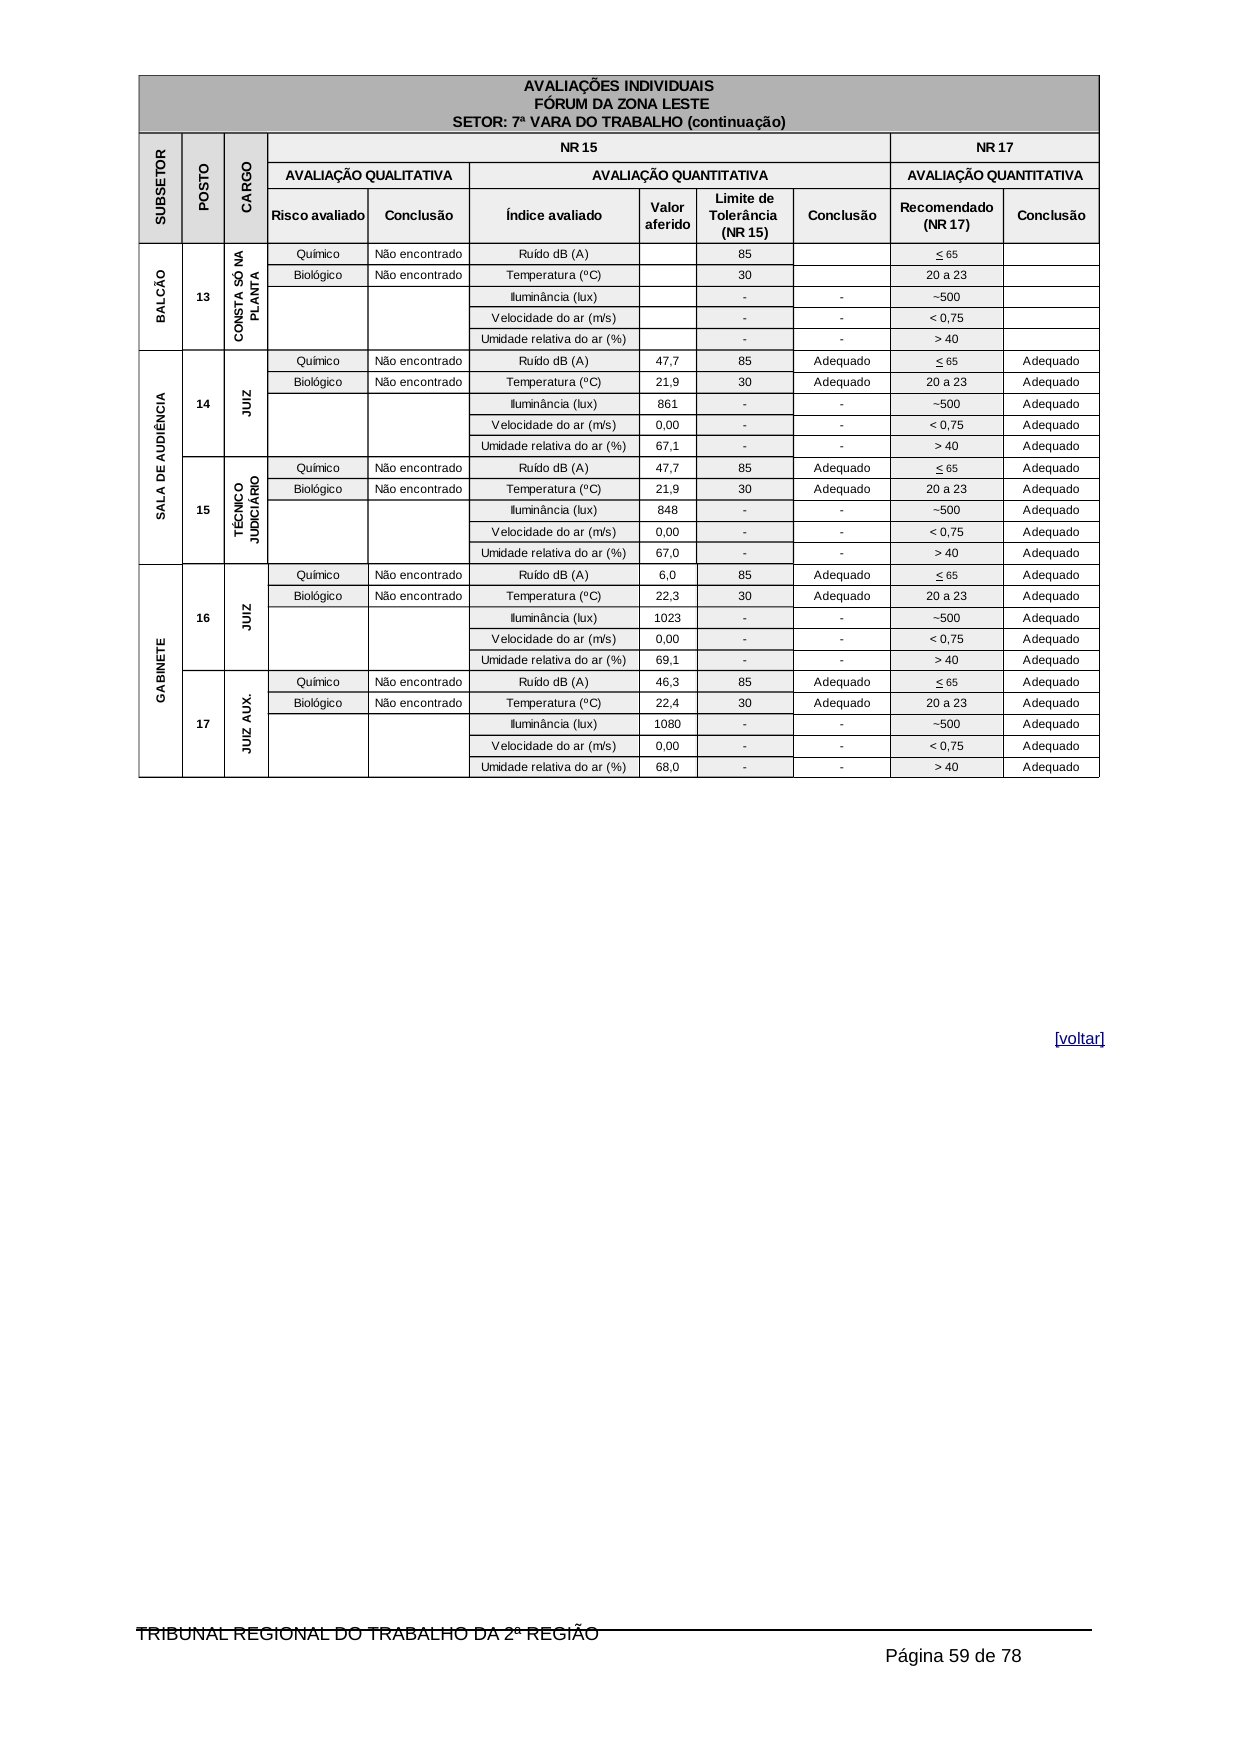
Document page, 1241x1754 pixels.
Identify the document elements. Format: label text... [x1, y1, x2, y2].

text [voltar] [136, 1029, 1104, 1048]
